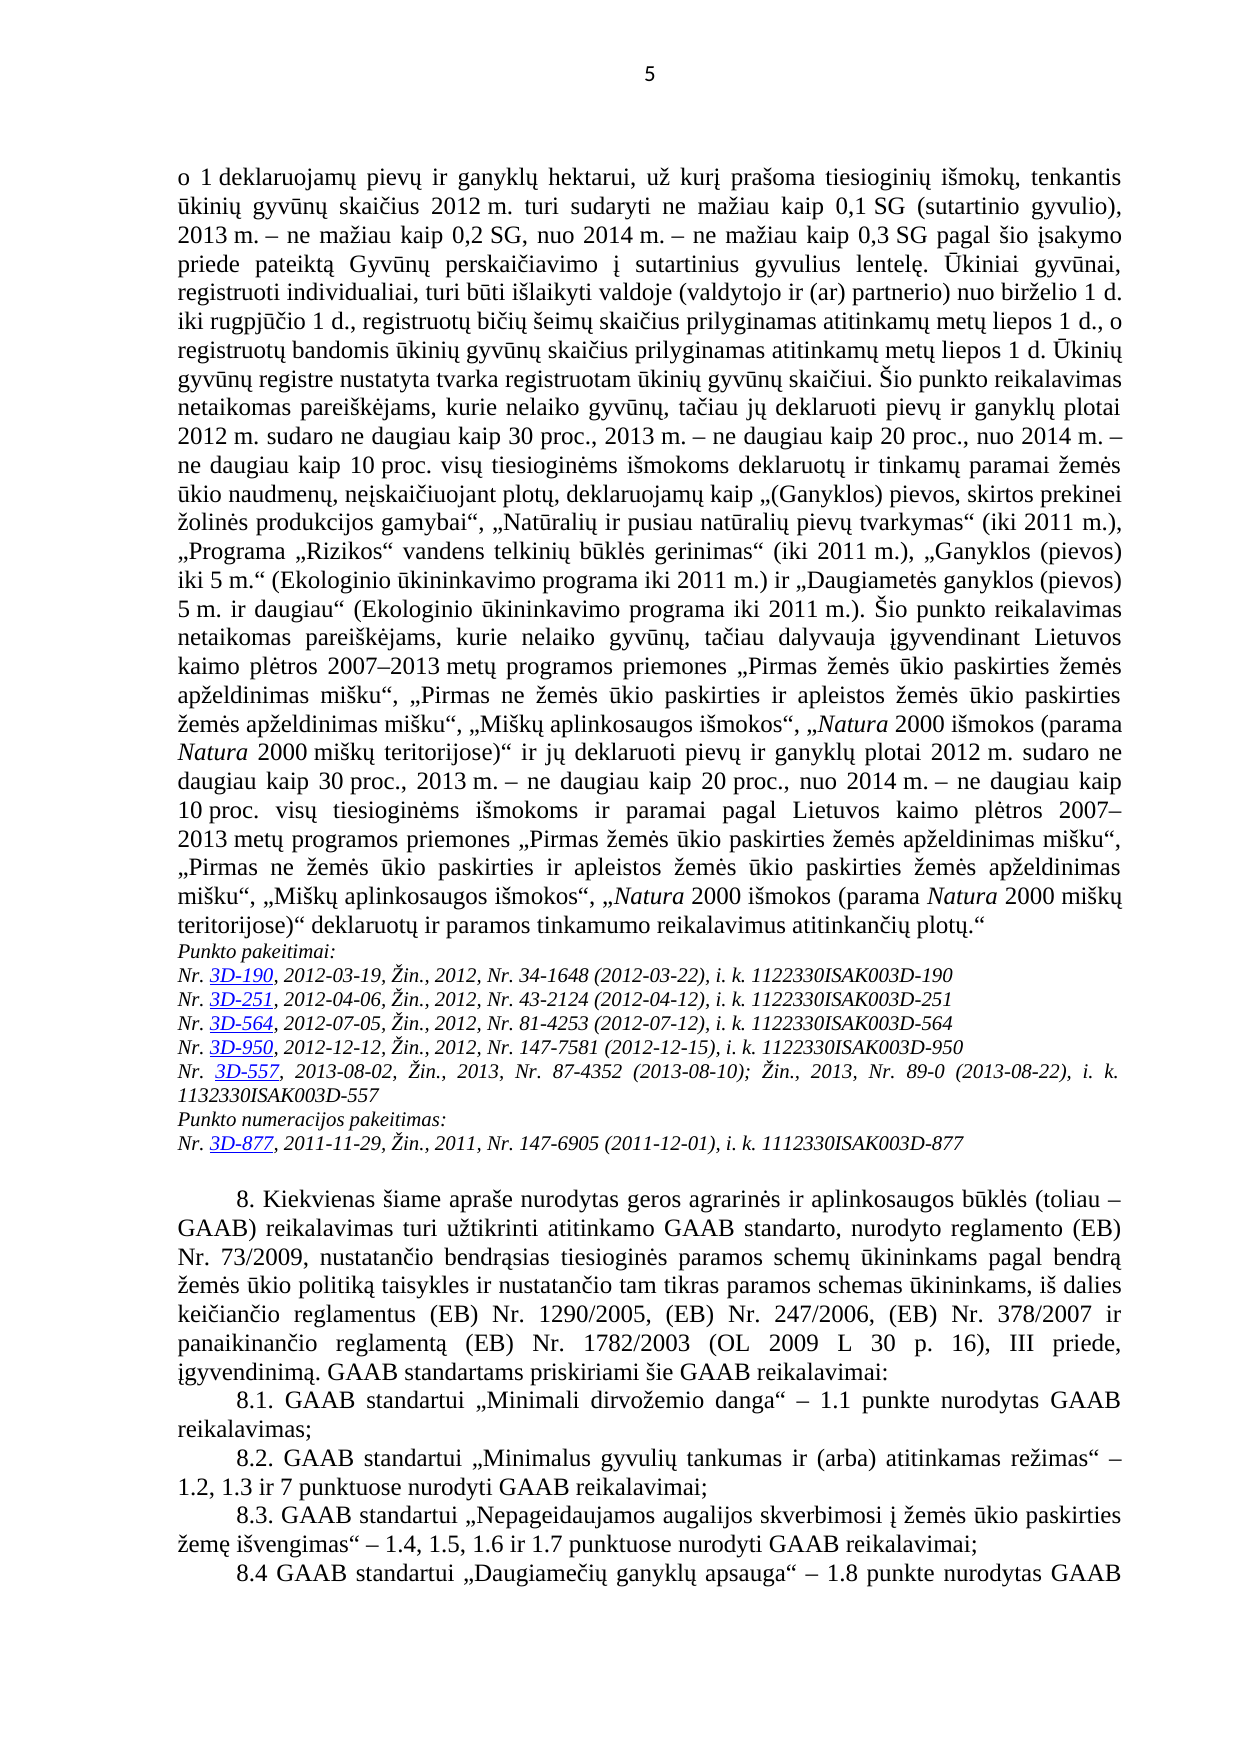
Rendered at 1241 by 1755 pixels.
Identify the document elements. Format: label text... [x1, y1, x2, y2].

text Nr. 3D-950, 2012-12-12, Žin., 2012, Nr. 147-7581 (2012-12-15), i. k. 1122330ISAK003D-950 [177, 1035, 1122, 1059]
text 8.1. GAAB standartui „Minimali dirvožemio danga“ – 1.1 punkte nurodytas GAAB reikalavimas; [177, 1385, 1122, 1443]
text Nr. 3D-564, 2012-07-05, Žin., 2012, Nr. 81-4253 (2012-07-12), i. k. 1122330ISAK003D-564 [177, 1011, 1122, 1035]
text Punkto pakeitimai: [177, 939, 1122, 963]
text Nr. 3D-190, 2012-03-19, Žin., 2012, Nr. 34-1648 (2012-03-22), i. k. 1122330ISAK003D-190 [177, 963, 1122, 987]
text 8.3. GAAB standartui „Nepageidaujamos augalijos skverbimosi į žemės ūkio paskirties žemę išvengimas“ – 1.4, 1.5, 1.6 ir 1.7 punktuose nurodyti GAAB reikalavimai; [177, 1500, 1122, 1558]
text Punkto numeracijos pakeitimas: [177, 1107, 1122, 1131]
text 8. Kiekvienas šiame apraše nurodytas geros agrarinės ir aplinkosaugos būklės (toliau – GAAB) reikalavimas turi užtikrinti atitinkamo GAAB standarto, nurodyto reglamento (EB) Nr. 73/2009, nustatančio bendrąsias tiesioginės paramos schemų ūkininkams pagal bendrą žemės ūkio politiką taisykles ir nustatančio tam tikras paramos schemas ūkininkams, iš dalies keičiančio reglamentus (EB) Nr. 1290/2005, (EB) Nr. 247/2006, (EB) Nr. 378/2007 ir panaikinančio reglamentą (EB) Nr. 1782/2003 (OL 2009 L 30 p. 16), III priede, įgyvendinimą. GAAB standartams priskiriami šie GAAB reikalavimai: [177, 1184, 1122, 1385]
text 8.4 GAAB standartui „Daugiamečių ganyklų apsauga“ – 1.8 punkte nurodytas GAAB [177, 1558, 1122, 1587]
text 8.2. GAAB standartui „Minimalus gyvulių tankumas ir (arba) atitinkamas režimas“ – 1.2, 1.3 ir 7 punktuose nurodyti GAAB reikalavimai; [177, 1443, 1122, 1500]
text Nr. 3D-557, 2013-08-02, Žin., 2013, Nr. 87-4352 (2013-08-10); Žin., 2013, Nr. 89-0 (2013-08-22), i. k. 1132330ISAK003D-557 [177, 1059, 1122, 1107]
text o 1 deklaruojamų pievų ir ganyklų hektarui, už kurį prašoma tiesioginių išmokų, tenkantis ūkinių gyvūnų skaičius 2012 m. turi sudaryti ne mažiau kaip 0,1 SG (sutartinio gyvulio), 2013 m. – ne mažiau kaip 0,2 SG, nuo 2014 m. – ne mažiau kaip 0,3 SG pagal šio įsakymo priede pateiktą Gyvūnų perskaičiavimo į sutartinius gyvulius lentelę. Ūkiniai gyvūnai, registruoti individualiai, turi būti išlaikyti valdoje (valdytojo ir (ar) partnerio) nuo birželio 1 d. iki rugpjūčio 1 d., registruotų bičių šeimų skaičius prilyginamas atitinkamų metų liepos 1 d., o registruotų bandomis ūkinių gyvūnų skaičius prilyginamas atitinkamų metų liepos 1 d. Ūkinių gyvūnų registre nustatyta tvarka registruotam ūkinių gyvūnų skaičiui. Šio punkto reikalavimas netaikomas pareiškėjams, kurie nelaiko gyvūnų, tačiau jų deklaruoti pievų ir ganyklų plotai 2012 m. sudaro ne daugiau kaip 30 proc., 2013 m. – ne daugiau kaip 20 proc., nuo 2014 m. – ne daugiau kaip 10 proc. visų tiesioginėms išmokoms deklaruotų ir tinkamų paramai žemės ūkio naudmenų, neįskaičiuojant plotų, deklaruojamų kaip „(Ganyklos) pievos, skirtos prekinei žolinės produkcijos gamybai“, „Natūralių ir pusiau natūralių pievų tvarkymas“ (iki 2011 m.), „Programa „Rizikos“ vandens telkinių būklės gerinimas“ (iki 2011 m.), „Ganyklos (pievos) iki 5 m.“ (Ekologinio ūkininkavimo programa iki 2011 m.) ir „Daugiametės ganyklos (pievos) 5 m. ir daugiau“ (Ekologinio ūkininkavimo programa iki 2011 m.). Šio punkto reikalavimas netaikomas pareiškėjams, kurie nelaiko gyvūnų, tačiau dalyvauja įgyvendinant Lietuvos kaimo plėtros 2007–2013 metų programos priemones „Pirmas žemės ūkio paskirties žemės apželdinimas mišku“, „Pirmas ne žemės ūkio paskirties ir apleistos žemės ūkio paskirties žemės apželdinimas mišku“, „Miškų aplinkosaugos išmokos“, „Natura 2000 išmokos (parama Natura 2000 miškų teritorijose)“ ir jų deklaruoti pievų ir ganyklų plotai 2012 m. sudaro ne daugiau kaip 30 proc., 2013 m. – ne daugiau kaip 20 proc., nuo 2014 m. – ne daugiau kaip 10 proc. visų tiesioginėms išmokoms ir paramai pagal Lietuvos kaimo plėtros 2007–2013 metų programos priemones „Pirmas žemės ūkio paskirties žemės apželdinimas mišku“, „Pirmas ne žemės ūkio paskirties ir apleistos žemės ūkio paskirties žemės apželdinimas mišku“, „Miškų aplinkosaugos išmokos“, „Natura 2000 išmokos (parama Natura 2000 miškų teritorijose)“ deklaruotų ir paramos tinkamumo reikalavimus atitinkančių plotų.“ [177, 162, 1122, 939]
text Nr. 3D-877, 2011-11-29, Žin., 2011, Nr. 147-6905 (2011-12-01), i. k. 1112330ISAK003D-877 [177, 1131, 1122, 1155]
text Nr. 3D-251, 2012-04-06, Žin., 2012, Nr. 43-2124 (2012-04-12), i. k. 1122330ISAK003D-251 [177, 987, 1122, 1011]
